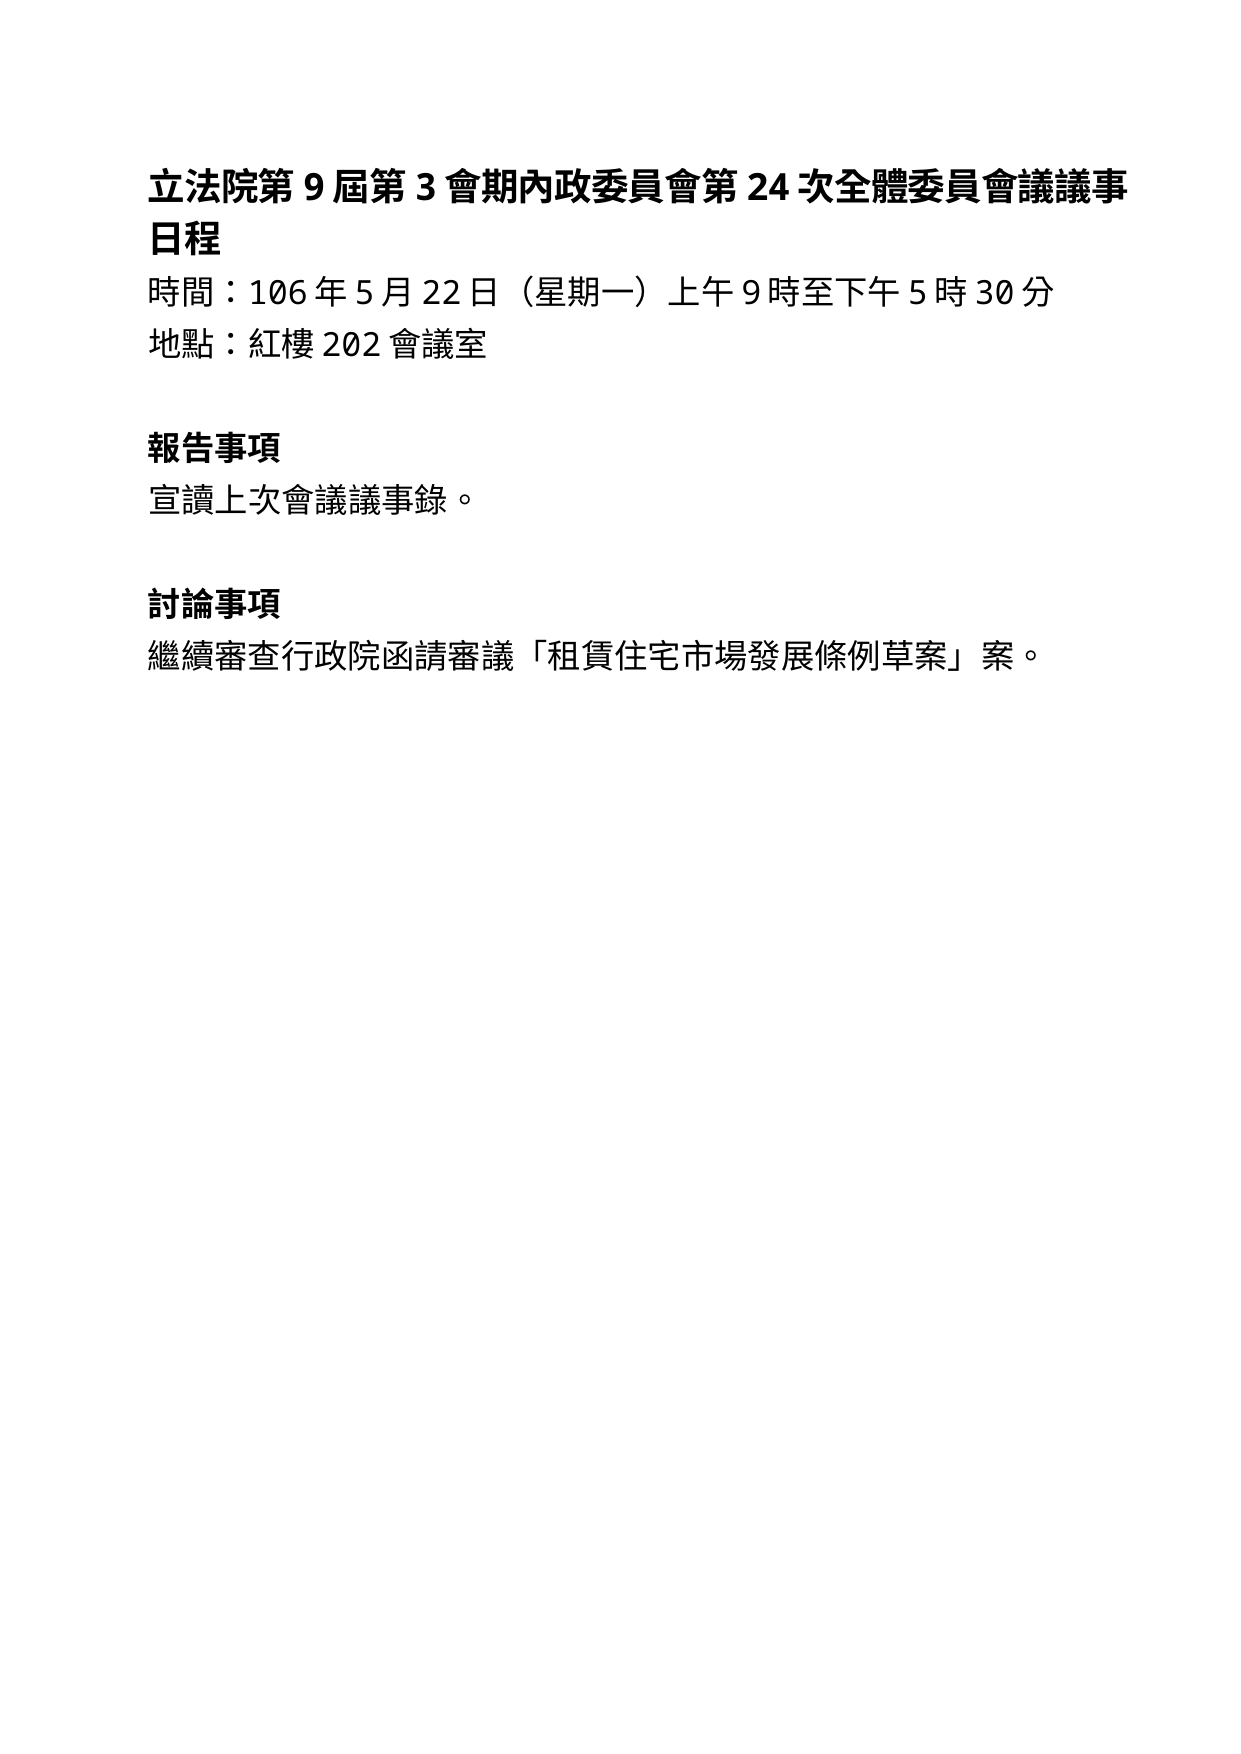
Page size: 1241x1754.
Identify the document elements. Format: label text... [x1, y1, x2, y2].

text 立法院第9屆第3會期內政委員會第24次全體委員會議議事日程 [148, 158, 1155, 262]
text 地點：紅樓202會議室 [146, 314, 1122, 367]
text 宣讀上次會議議事錄。 [148, 471, 1122, 523]
text 報告事項 [148, 419, 1136, 471]
text 討論事項 [148, 575, 1136, 627]
text 繼續審查行政院函請審議「租賃住宅市場發展條例草案」案。 [148, 627, 1122, 679]
text 時間：106年5月22日（星期一）上午9時至下午5時30分 [148, 262, 1136, 314]
